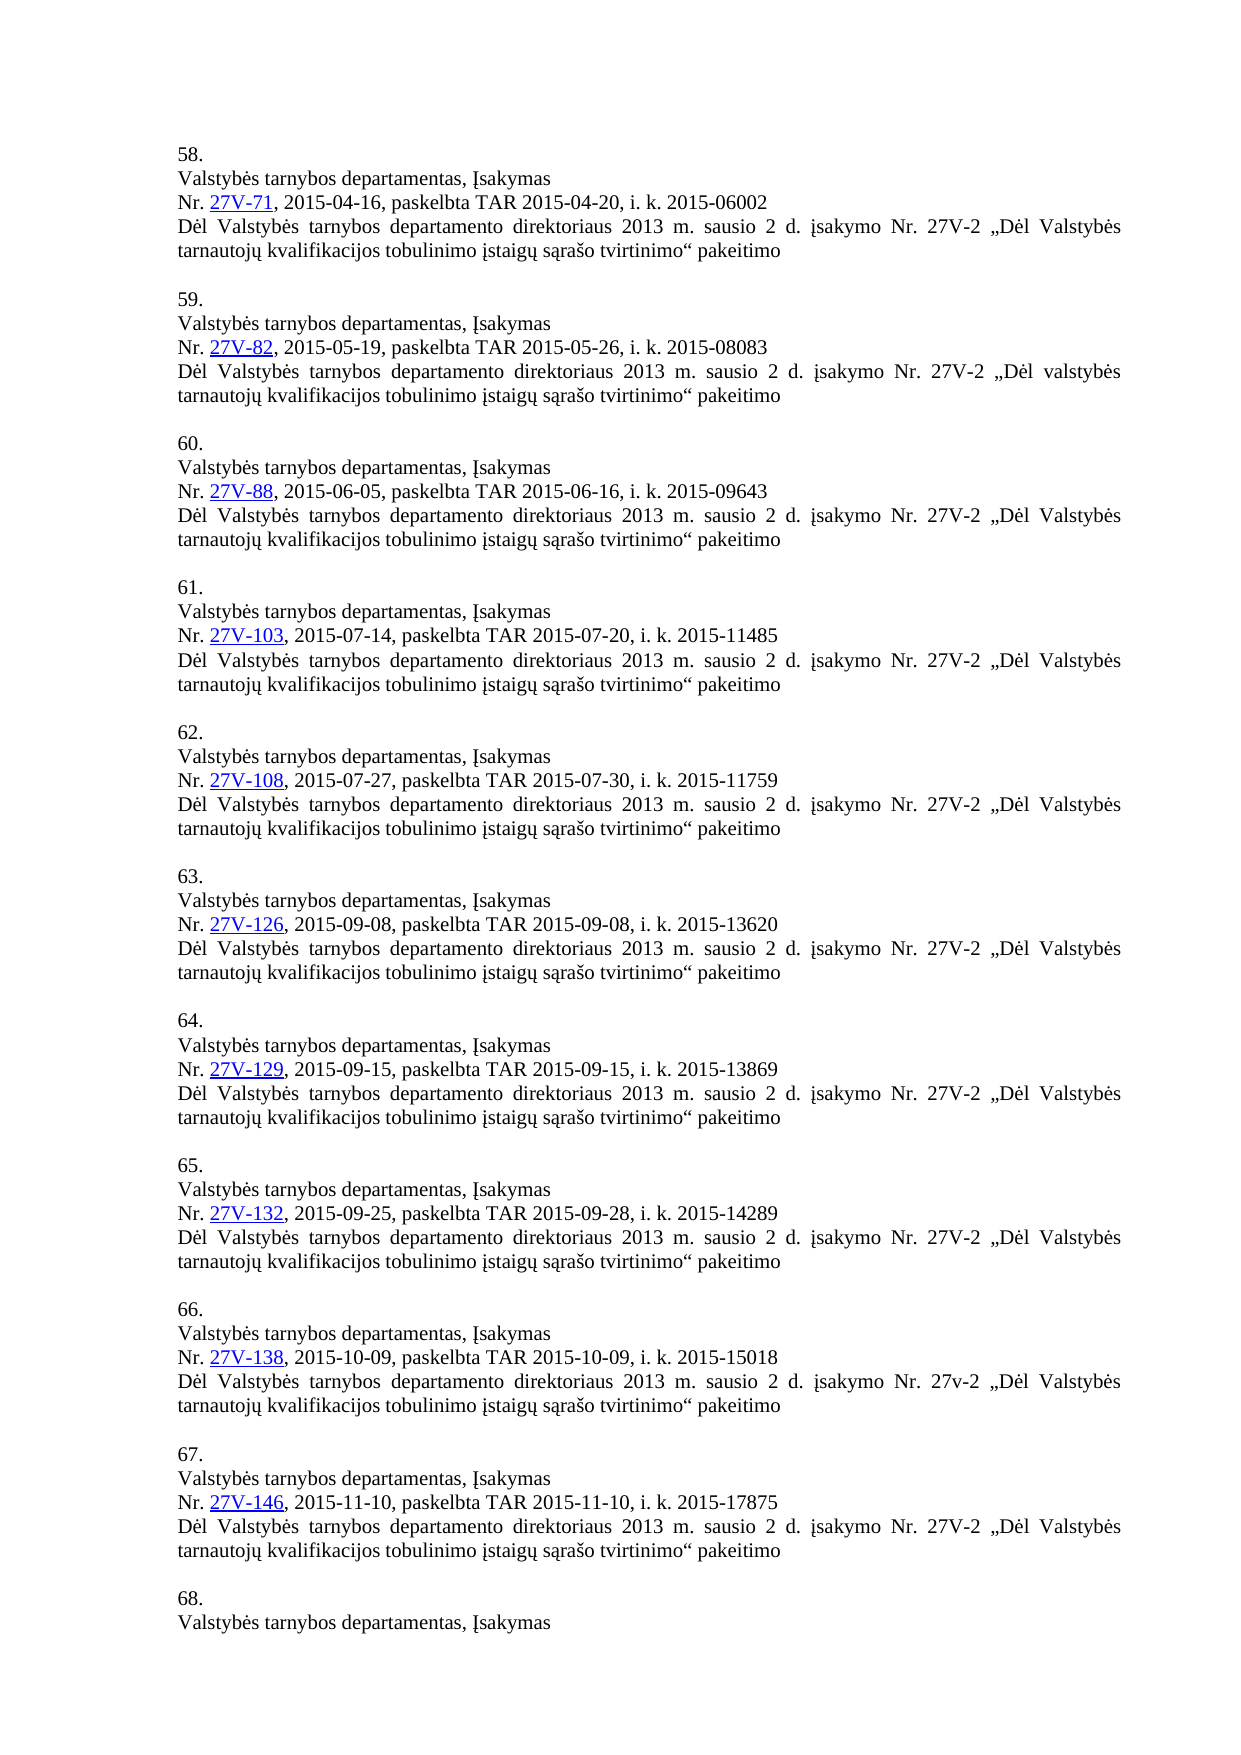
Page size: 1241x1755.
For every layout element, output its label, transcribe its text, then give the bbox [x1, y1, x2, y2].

text 66. [177, 1297, 1122, 1321]
text Valstybės tarnybos departamentas, Įsakymas [177, 455, 1122, 479]
text 68. [177, 1586, 1122, 1610]
text Nr. 27V-146, 2015-11-10, paskelbta TAR 2015-11-10, i. k. 2015-17875 [177, 1490, 1122, 1514]
text Dėl Valstybės tarnybos departamento direktoriaus 2013 m. sausio 2 d. įsakymo Nr. 27V-2 „Dėl Valstybės tarnautojų kvalifikacijos tobulinimo įstaigų sąrašo tvirtinimo“ pakeitimo [177, 647, 1122, 696]
text 65. [177, 1153, 1122, 1177]
text Dėl Valstybės tarnybos departamento direktoriaus 2013 m. sausio 2 d. įsakymo Nr. 27V-2 „Dėl Valstybės tarnautojų kvalifikacijos tobulinimo įstaigų sąrašo tvirtinimo“ pakeitimo [177, 503, 1122, 551]
text Dėl Valstybės tarnybos departamento direktoriaus 2013 m. sausio 2 d. įsakymo Nr. 27v-2 „Dėl Valstybės tarnautojų kvalifikacijos tobulinimo įstaigų sąrašo tvirtinimo“ pakeitimo [177, 1369, 1122, 1417]
text Valstybės tarnybos departamentas, Įsakymas [177, 311, 1122, 335]
text Dėl Valstybės tarnybos departamento direktoriaus 2013 m. sausio 2 d. įsakymo Nr. 27V-2 „Dėl valstybės tarnautojų kvalifikacijos tobulinimo įstaigų sąrašo tvirtinimo“ pakeitimo [177, 359, 1122, 407]
text Nr. 27V-82, 2015-05-19, paskelbta TAR 2015-05-26, i. k. 2015-08083 [177, 335, 1122, 359]
text Valstybės tarnybos departamentas, Įsakymas [177, 1032, 1122, 1057]
text Nr. 27V-132, 2015-09-25, paskelbta TAR 2015-09-28, i. k. 2015-14289 [177, 1201, 1122, 1225]
text 61. [177, 575, 1122, 599]
text Nr. 27V-103, 2015-07-14, paskelbta TAR 2015-07-20, i. k. 2015-11485 [177, 623, 1122, 647]
text Valstybės tarnybos departamentas, Įsakymas [177, 1321, 1122, 1345]
text Nr. 27V-138, 2015-10-09, paskelbta TAR 2015-10-09, i. k. 2015-15018 [177, 1345, 1122, 1369]
text Valstybės tarnybos departamentas, Įsakymas [177, 888, 1122, 912]
text Valstybės tarnybos departamentas, Įsakymas [177, 1610, 1122, 1634]
text 62. [177, 720, 1122, 744]
text 58. [177, 142, 1122, 166]
text 59. [177, 287, 1122, 311]
text Valstybės tarnybos departamentas, Įsakymas [177, 166, 1122, 190]
text Valstybės tarnybos departamentas, Įsakymas [177, 1177, 1122, 1201]
text 60. [177, 431, 1122, 455]
text Valstybės tarnybos departamentas, Įsakymas [177, 744, 1122, 768]
text Nr. 27V-129, 2015-09-15, paskelbta TAR 2015-09-15, i. k. 2015-13869 [177, 1057, 1122, 1081]
text Nr. 27V-88, 2015-06-05, paskelbta TAR 2015-06-16, i. k. 2015-09643 [177, 479, 1122, 503]
text Dėl Valstybės tarnybos departamento direktoriaus 2013 m. sausio 2 d. įsakymo Nr. 27V-2 „Dėl Valstybės tarnautojų kvalifikacijos tobulinimo įstaigų sąrašo tvirtinimo“ pakeitimo [177, 936, 1122, 984]
text Nr. 27V-108, 2015-07-27, paskelbta TAR 2015-07-30, i. k. 2015-11759 [177, 768, 1122, 792]
text Dėl Valstybės tarnybos departamento direktoriaus 2013 m. sausio 2 d. įsakymo Nr. 27V-2 „Dėl Valstybės tarnautojų kvalifikacijos tobulinimo įstaigų sąrašo tvirtinimo“ pakeitimo [177, 1081, 1122, 1129]
text 64. [177, 1008, 1122, 1032]
text Valstybės tarnybos departamentas, Įsakymas [177, 1466, 1122, 1490]
text Dėl Valstybės tarnybos departamento direktoriaus 2013 m. sausio 2 d. įsakymo Nr. 27V-2 „Dėl Valstybės tarnautojų kvalifikacijos tobulinimo įstaigų sąrašo tvirtinimo“ pakeitimo [177, 1514, 1122, 1562]
text 63. [177, 864, 1122, 888]
text Nr. 27V-71, 2015-04-16, paskelbta TAR 2015-04-20, i. k. 2015-06002 [177, 190, 1122, 214]
text Valstybės tarnybos departamentas, Įsakymas [177, 599, 1122, 623]
text Nr. 27V-126, 2015-09-08, paskelbta TAR 2015-09-08, i. k. 2015-13620 [177, 912, 1122, 936]
text Dėl Valstybės tarnybos departamento direktoriaus 2013 m. sausio 2 d. įsakymo Nr. 27V-2 „Dėl Valstybės tarnautojų kvalifikacijos tobulinimo įstaigų sąrašo tvirtinimo“ pakeitimo [177, 1225, 1122, 1273]
text 67. [177, 1442, 1122, 1466]
text Dėl Valstybės tarnybos departamento direktoriaus 2013 m. sausio 2 d. įsakymo Nr. 27V-2 „Dėl Valstybės tarnautojų kvalifikacijos tobulinimo įstaigų sąrašo tvirtinimo“ pakeitimo [177, 214, 1122, 262]
text Dėl Valstybės tarnybos departamento direktoriaus 2013 m. sausio 2 d. įsakymo Nr. 27V-2 „Dėl Valstybės tarnautojų kvalifikacijos tobulinimo įstaigų sąrašo tvirtinimo“ pakeitimo [177, 792, 1122, 840]
